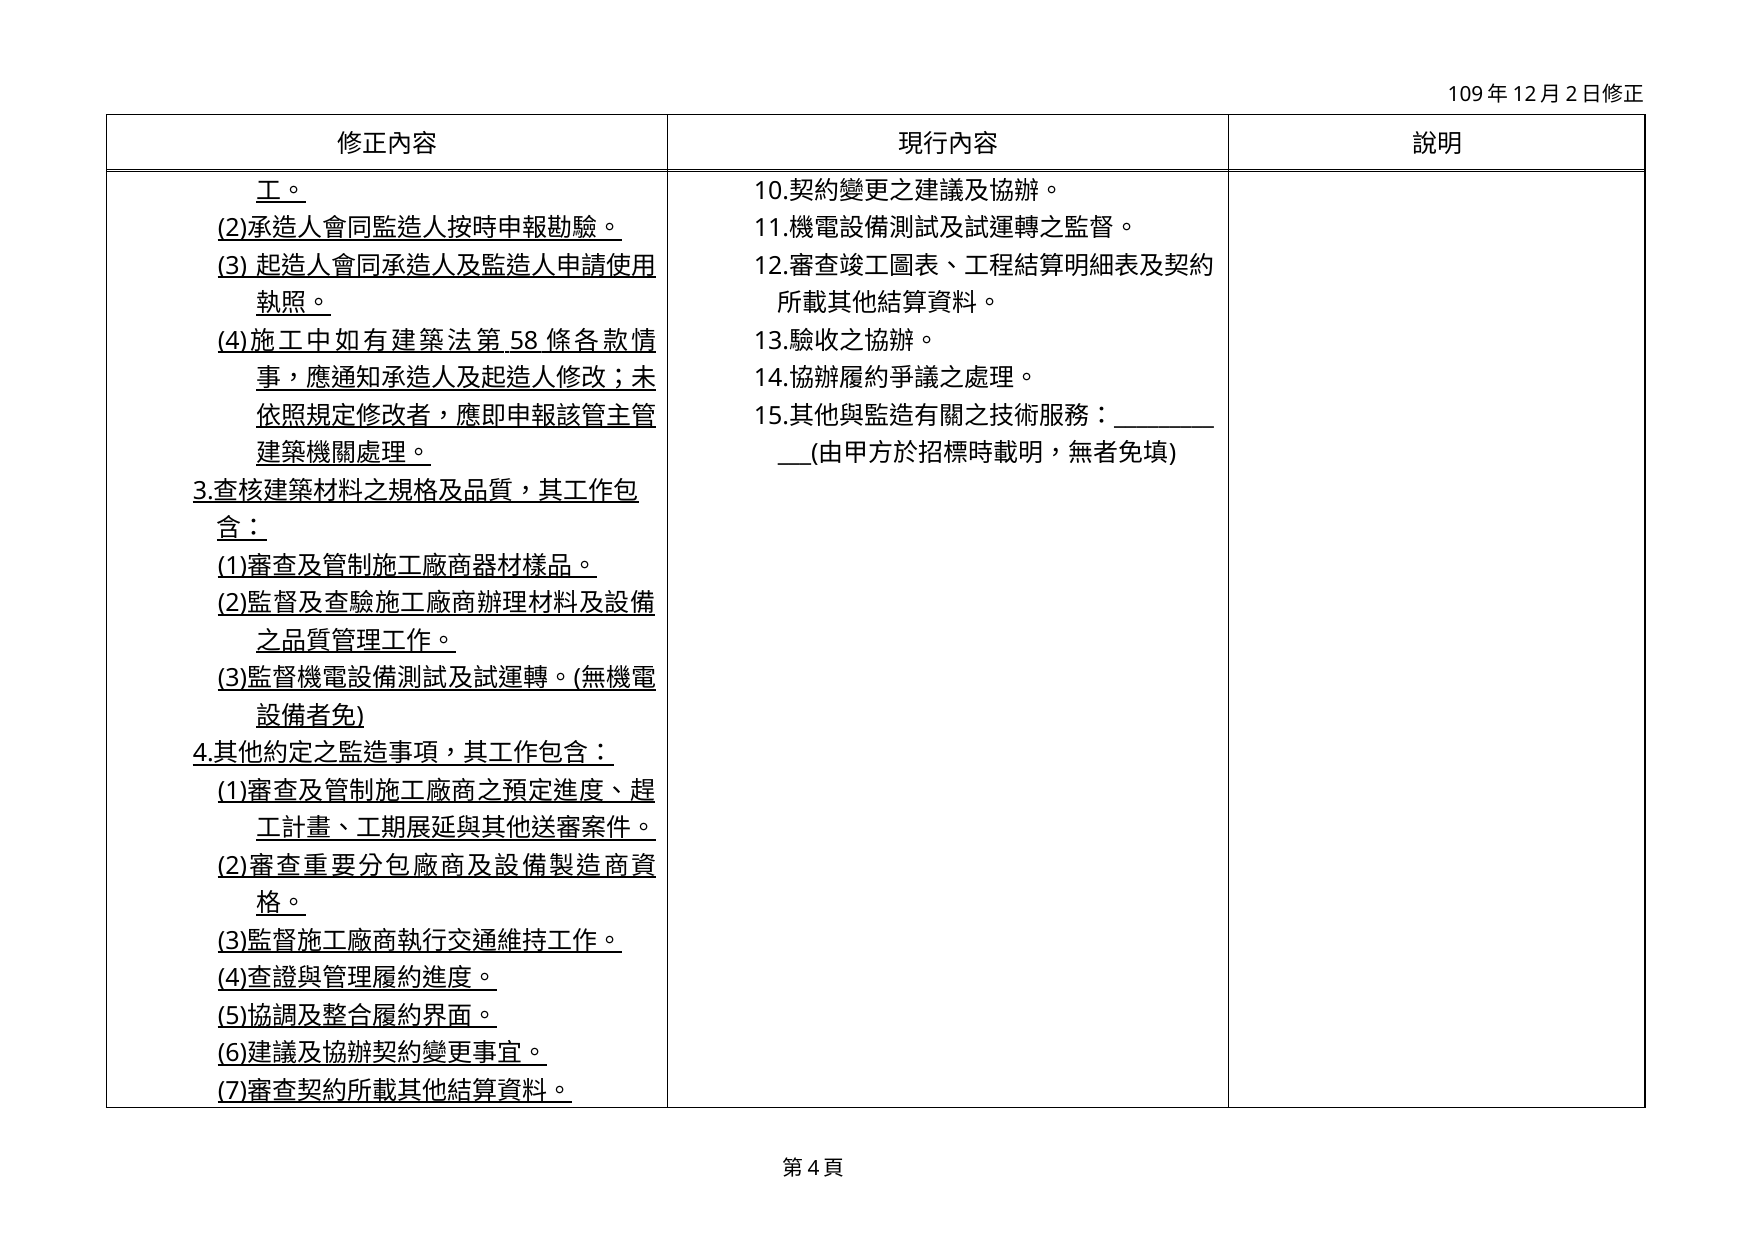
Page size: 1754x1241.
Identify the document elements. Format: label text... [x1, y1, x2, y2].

table_header 現行內容 [668, 115, 1228, 169]
table_header 修正內容 [107, 115, 667, 169]
table_cell 工。 (2)承造人會同監造人按時申報勘驗。 (3) 起造人會同承造人及監造人申請使用執照。 (4)施工中如有建築法第58條各款情事，應通知承造人及起造人修改；未依照規定修改者，應即申報該管主管建築機關處理。 3.查核建築材料之規格及品質，其工作包含： (1)審查及管制施工廠商器材樣品。 (2)監督及查驗施工廠商辦理材料及設備之品質管理工作。 (3)監督機電設備測試及試運轉。(無機電設備者免) 4.其他約定之監造事項，其工作包含： (1)審查及管制施工廠商之預定進度、趕工計畫、工期展延與其他送審案件。 (2)審查重要分包廠商及設備製造商資格。 (3)監督施工廠商執行交通維持工作。 (4)查證與管理履約進度。 (5)協調及整合履約界面。 (6)建議及協辦契約變更事宜。 (7)審查契約所載其他結算資料。 [107, 172, 667, 1107]
table_header 說明 [1229, 115, 1644, 169]
table_cell [1229, 172, 1644, 1107]
table_cell 10.契約變更之建議及協辦。 11.機電設備測試及試運轉之監督。 12.審查竣工圖表、工程結算明細表及契約所載其他結算資料。 13.驗收之協辦。 14.協辦履約爭議之處理。 15.其他與監造有關之技術服務：____________(由甲方於招標時載明，無者免填) [668, 172, 1228, 1107]
